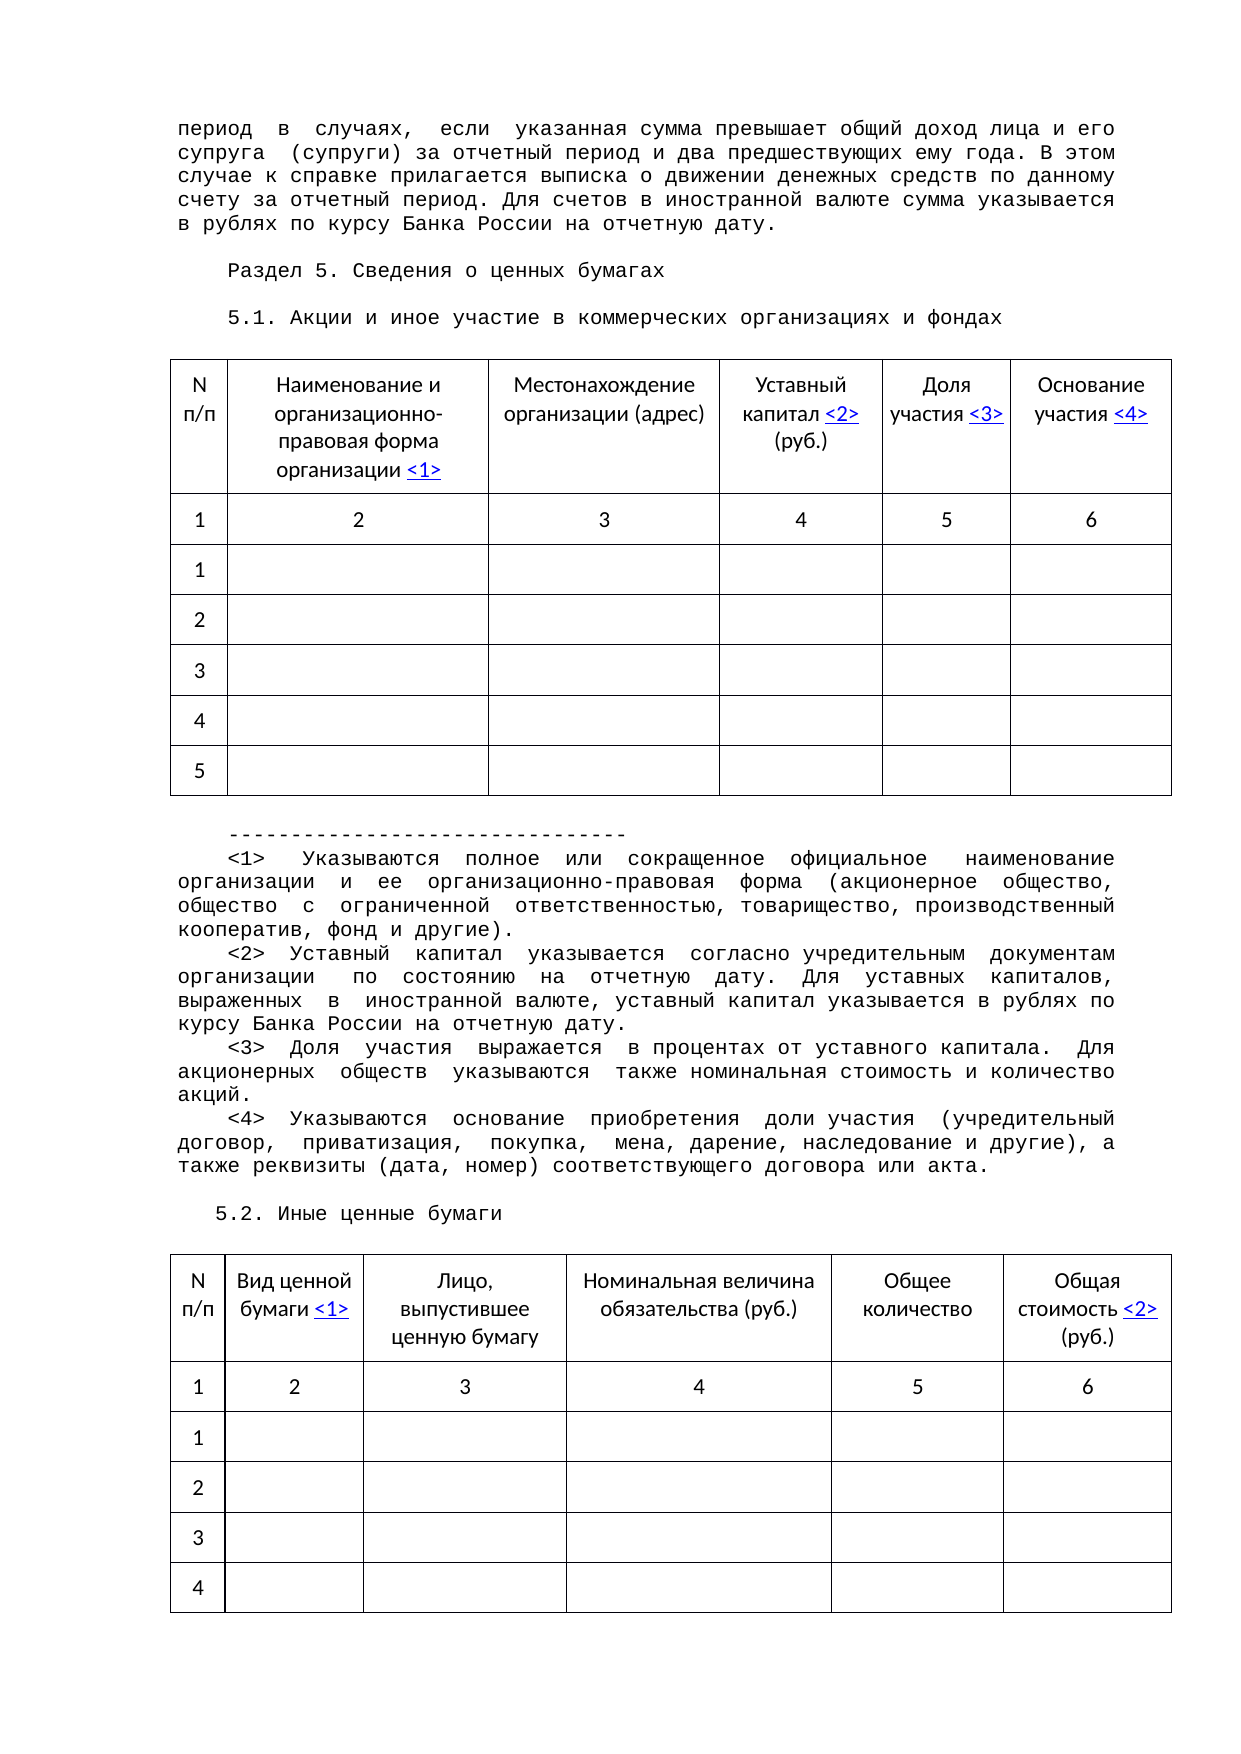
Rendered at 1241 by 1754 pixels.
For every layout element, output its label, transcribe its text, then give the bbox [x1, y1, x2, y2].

table_header Общее количество [832, 1255, 1003, 1361]
table_cell 1 [171, 1412, 224, 1461]
table_cell [489, 645, 719, 694]
table_cell [364, 1513, 566, 1562]
table_cell [364, 1563, 566, 1612]
table_header Общая стоимость <2> (руб.) [1004, 1255, 1171, 1361]
text -------------------------------- [177, 824, 1152, 848]
text <4> Указываются основание приобретения доли участия (учредительный [177, 1108, 1152, 1132]
text 5.2. Иные ценные бумаги [177, 1203, 1152, 1226]
table_cell [1011, 696, 1171, 745]
table_cell 3 [364, 1362, 566, 1411]
text супруга (супруги) за отчетный период и два предшествующих ему года. В этом [177, 142, 1152, 165]
text счету за отчетный период. Для счетов в иностранной валюте сумма указывается [177, 189, 1152, 213]
table_cell [832, 1513, 1003, 1562]
text период в случаях, если указанная сумма превышает общий доход лица и его [177, 118, 1152, 142]
table_cell [226, 1462, 363, 1512]
table_cell [489, 746, 719, 795]
table_cell [228, 696, 488, 745]
table_cell [567, 1563, 831, 1612]
table_cell [720, 746, 882, 795]
table_cell [489, 595, 719, 644]
text акций. [177, 1084, 1152, 1108]
table_cell 4 [720, 494, 882, 544]
table_cell 4 [171, 1563, 224, 1612]
table_cell [1004, 1563, 1171, 1612]
table_cell 2 [226, 1362, 363, 1411]
text кооператив, фонд и другие). [177, 919, 1152, 942]
table_cell [883, 595, 1010, 644]
table_header Доля участия <3> [883, 360, 1010, 493]
table_header Вид ценной бумаги <1> [226, 1255, 363, 1361]
table_cell [1011, 595, 1171, 644]
table_cell [883, 746, 1010, 795]
text случае к справке прилагается выписка о движении денежных средств по данному [177, 165, 1152, 189]
table_header Местонахождение организации (адрес) [489, 360, 719, 493]
table_header Уставный капитал <2> (руб.) [720, 360, 882, 493]
table_cell [1011, 746, 1171, 795]
table_header N п/п [171, 360, 227, 493]
table_cell [720, 595, 882, 644]
table_cell [567, 1412, 831, 1461]
table_cell [228, 645, 488, 694]
text Раздел 5. Сведения о ценных бумагах [177, 260, 1152, 284]
table_cell [1004, 1412, 1171, 1461]
table_cell 5 [832, 1362, 1003, 1411]
table_cell 6 [1004, 1362, 1171, 1411]
table_cell [1004, 1462, 1171, 1512]
text организации по состоянию на отчетную дату. Для уставных капиталов, [177, 966, 1152, 990]
table_cell [832, 1462, 1003, 1512]
table_cell 2 [228, 494, 488, 544]
text 5.1. Акции и иное участие в коммерческих организациях и фондах [177, 307, 1152, 331]
table_cell 3 [171, 645, 227, 694]
table_cell [720, 545, 882, 594]
table_cell [226, 1563, 363, 1612]
table_cell [883, 696, 1010, 745]
table_cell [228, 595, 488, 644]
table_cell 3 [171, 1513, 224, 1562]
text общество с ограниченной ответственностью, товарищество, производственный [177, 895, 1152, 919]
table_cell [832, 1563, 1003, 1612]
table_header Номинальная величина обязательства (руб.) [567, 1255, 831, 1361]
table_cell [883, 645, 1010, 694]
table_cell [883, 545, 1010, 594]
table_cell [226, 1513, 363, 1562]
text в рублях по курсу Банка России на отчетную дату. [177, 213, 1152, 236]
table_cell 4 [171, 696, 227, 745]
table_cell [567, 1513, 831, 1562]
table_cell 1 [171, 494, 227, 544]
text организации и ее организационно-правовая форма (акционерное общество, [177, 872, 1152, 895]
table_header N п/п [171, 1255, 224, 1361]
table_cell [364, 1412, 566, 1461]
table_cell [720, 696, 882, 745]
table_cell 1 [171, 545, 227, 594]
table_header Наименование и организационно-правовая форма организации <1> [228, 360, 488, 493]
table_header Основание участия <4> [1011, 360, 1171, 493]
table_cell 2 [171, 595, 227, 644]
table_cell [489, 696, 719, 745]
text договор, приватизация, покупка, мена, дарение, наследование и другие), а [177, 1132, 1152, 1155]
table_cell [1011, 645, 1171, 694]
text также реквизиты (дата, номер) соответствующего договора или акта. [177, 1155, 1152, 1179]
table_cell [1011, 545, 1171, 594]
table_cell [489, 545, 719, 594]
table_cell [228, 746, 488, 795]
table_cell 6 [1011, 494, 1171, 544]
text выраженных в иностранной валюте, уставный капитал указывается в рублях по [177, 990, 1152, 1013]
text <3> Доля участия выражается в процентах от уставного капитала. Для [177, 1037, 1152, 1061]
table_cell 5 [171, 746, 227, 795]
text <1> Указываются полное или сокращенное официальное наименование [177, 848, 1152, 872]
table_cell [226, 1412, 363, 1461]
table_cell [832, 1412, 1003, 1461]
text курсу Банка России на отчетную дату. [177, 1013, 1152, 1037]
table_cell [364, 1462, 566, 1512]
table_cell 3 [489, 494, 719, 544]
table_cell 4 [567, 1362, 831, 1411]
text акционерных обществ указываются также номинальная стоимость и количество [177, 1061, 1152, 1084]
table_cell [1004, 1513, 1171, 1562]
text <2> Уставный капитал указывается согласно учредительным документам [177, 942, 1152, 966]
table_cell [567, 1462, 831, 1512]
table_cell 2 [171, 1462, 224, 1512]
table_cell 1 [171, 1362, 224, 1411]
table_cell [720, 645, 882, 694]
table_header Лицо, выпустившее ценную бумагу [364, 1255, 566, 1361]
table_cell 5 [883, 494, 1010, 544]
table_cell [228, 545, 488, 594]
